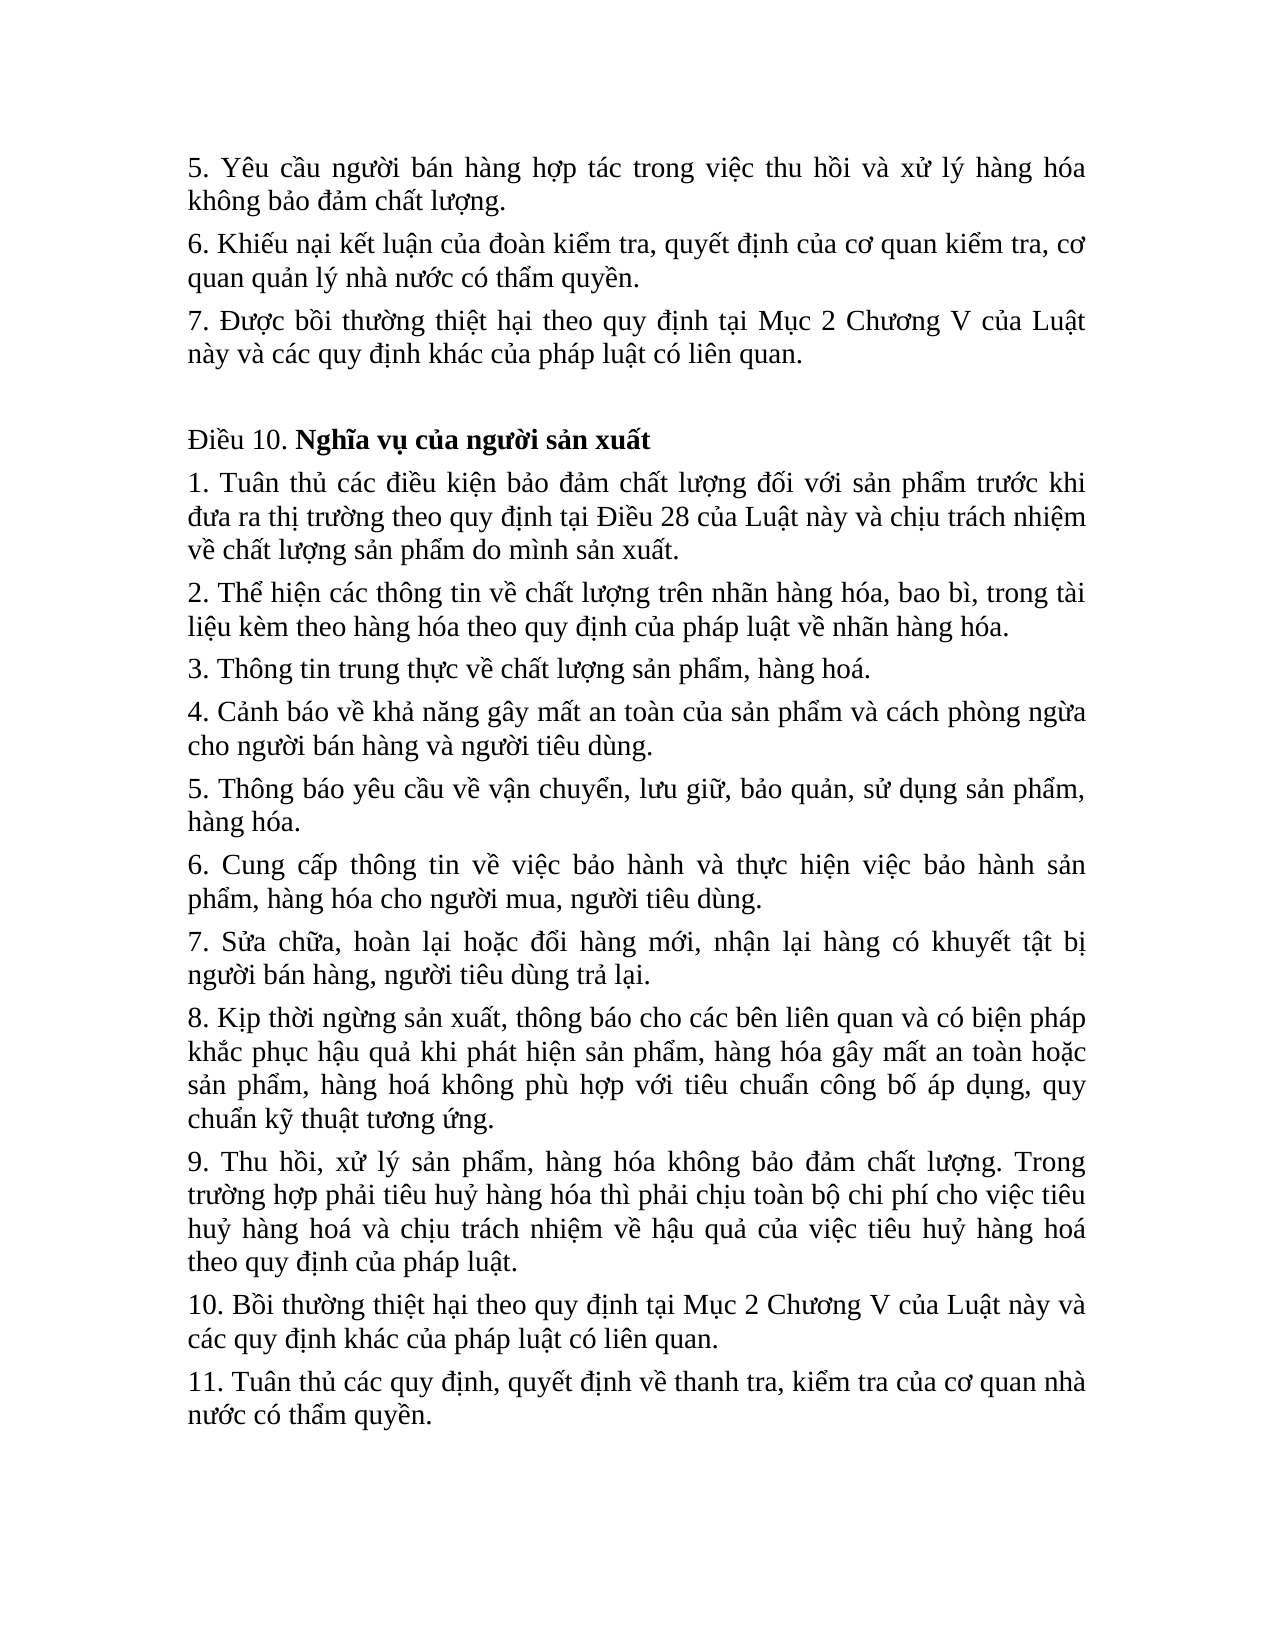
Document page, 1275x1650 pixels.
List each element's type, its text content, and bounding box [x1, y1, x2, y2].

text 5. Yêu cầu người bán hàng hợp tác trong việc thu hồi và xử lý hàng hóa không bảo đảm chất lượng. [187, 150, 1087, 217]
text 1. Tuân thủ các điều kiện bảo đảm chất lượng đối với sản phẩm trước khi đưa ra thị trường theo quy định tại Điều 28 của Luật này và chịu trách nhiệm về chất lượng sản phẩm do mình sản xuất. [187, 465, 1087, 566]
text 11. Tuân thủ các quy định, quyết định về thanh tra, kiểm tra của cơ quan nhà nước có thẩm quyền. [187, 1364, 1087, 1431]
text 6. Khiếu nại kết luận của đoàn kiểm tra, quyết định của cơ quan kiểm tra, cơ quan quản lý nhà nước có thẩm quyền. [187, 226, 1087, 293]
text 2. Thể hiện các thông tin về chất lượng trên nhãn hàng hóa, bao bì, trong tài liệu kèm theo hàng hóa theo quy định của pháp luật về nhãn hàng hóa. [187, 575, 1087, 642]
text 10. Bồi thường thiệt hại theo quy định tại Mục 2 Chương V của Luật này và các quy định khác của pháp luật có liên quan. [187, 1287, 1087, 1354]
text 5. Thông báo yêu cầu về vận chuyển, lưu giữ, bảo quản, sử dụng sản phẩm, hàng hóa. [187, 771, 1087, 838]
text 9. Thu hồi, xử lý sản phẩm, hàng hóa không bảo đảm chất lượng. Trong trường hợp phải tiêu huỷ hàng hóa thì phải chịu toàn bộ chi phí cho việc tiêu huỷ hàng hoá và chịu trách nhiệm về hậu quả của việc tiêu huỷ hàng hoá theo quy định của pháp luật. [187, 1144, 1087, 1278]
text 6. Cung cấp thông tin về việc bảo hành và thực hiện việc bảo hành sản phẩm, hàng hóa cho người mua, người tiêu dùng. [187, 847, 1087, 914]
text 8. Kịp thời ngừng sản xuất, thông báo cho các bên liên quan và có biện pháp khắc phục hậu quả khi phát hiện sản phẩm, hàng hóa gây mất an toàn hoặc sản phẩm, hàng hoá không phù hợp với tiêu chuẩn công bố áp dụng, quy chuẩn kỹ thuật tương ứng. [187, 1000, 1087, 1134]
text 7. Sửa chữa, hoàn lại hoặc đổi hàng mới, nhận lại hàng có khuyết tật bị người bán hàng, người tiêu dùng trả lại. [187, 924, 1087, 991]
text 3. Thông tin trung thực về chất lượng sản phẩm, hàng hoá. [187, 652, 1087, 685]
text 7. Được bồi thường thiệt hại theo quy định tại Mục 2 Chương V của Luật này và các quy định khác của pháp luật có liên quan. [187, 303, 1087, 370]
text 4. Cảnh báo về khả năng gây mất an toàn của sản phẩm và cách phòng ngừa cho người bán hàng và người tiêu dùng. [187, 694, 1087, 762]
text Điều 10. Nghĩa vụ của người sản xuất [187, 422, 1087, 456]
